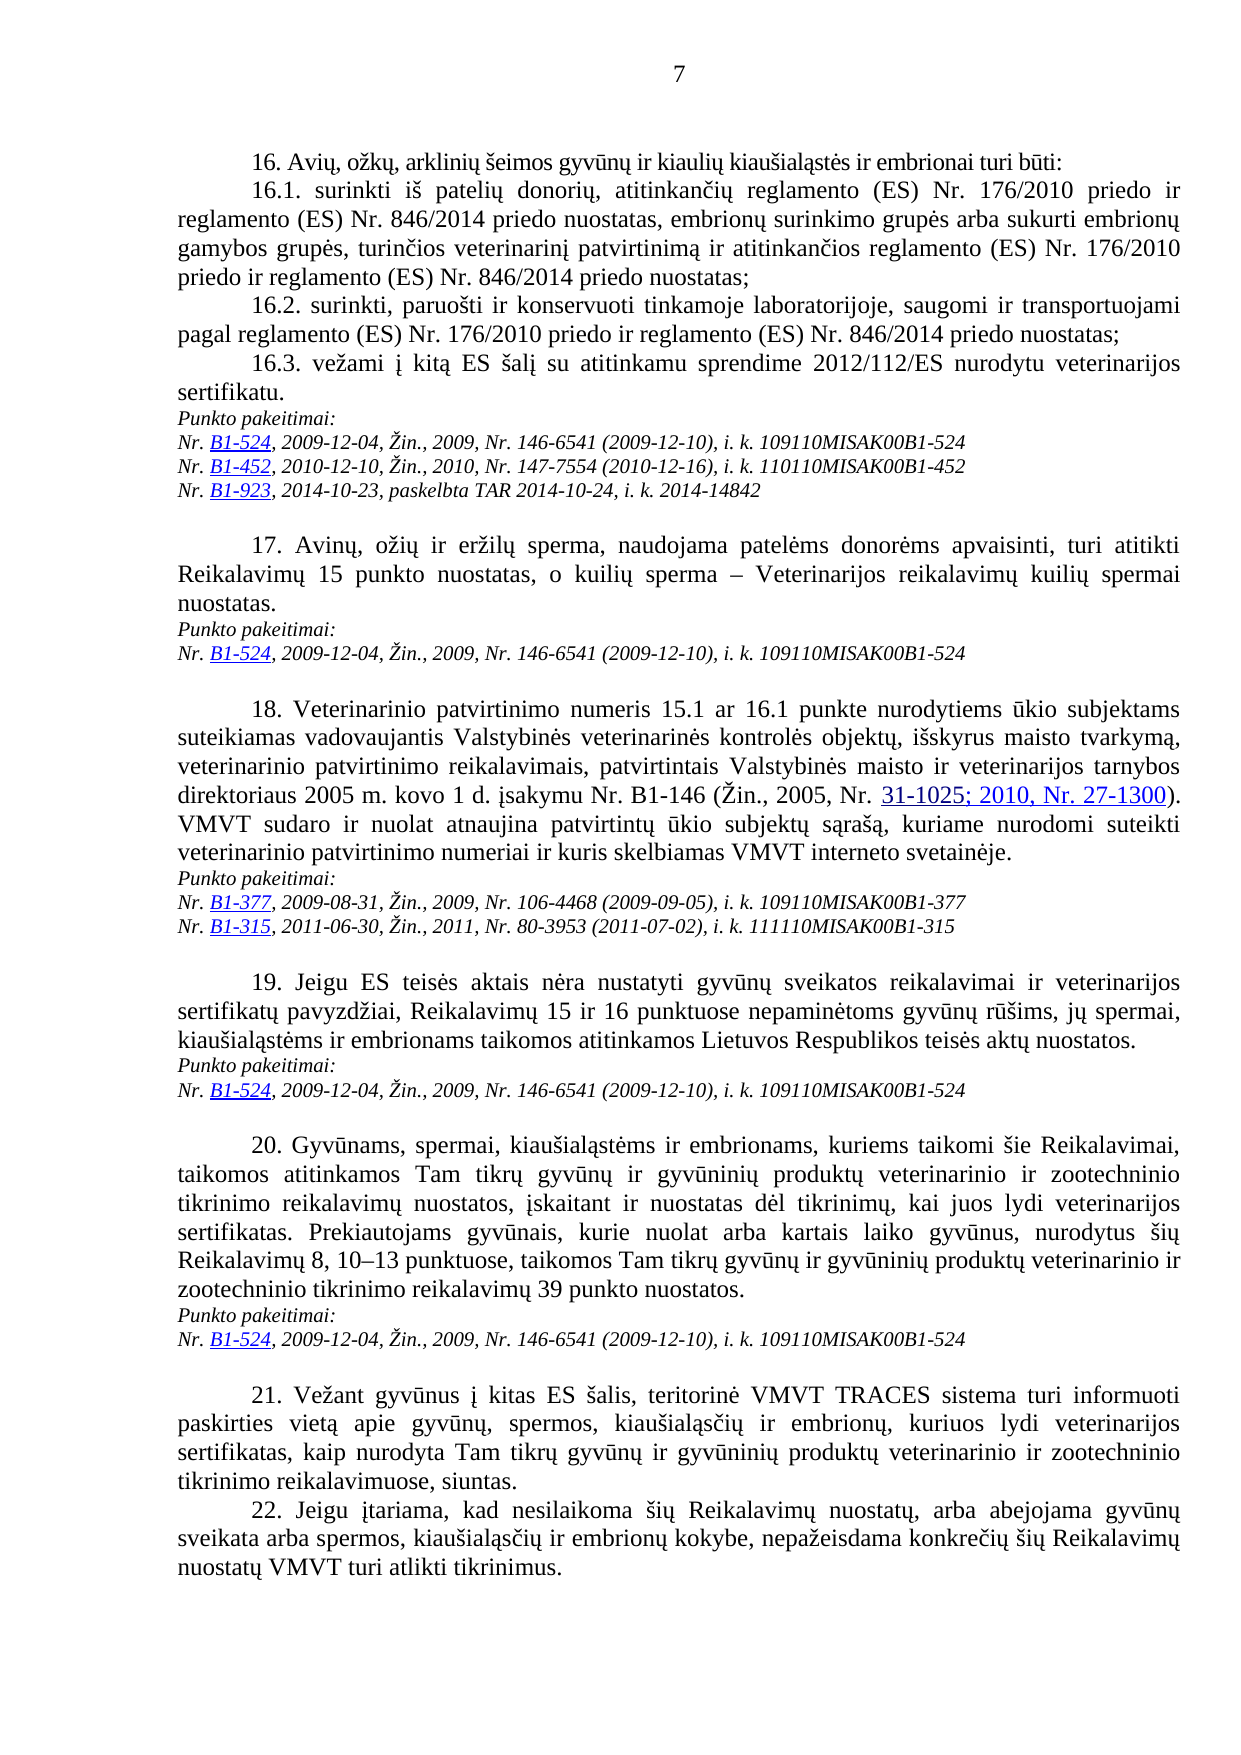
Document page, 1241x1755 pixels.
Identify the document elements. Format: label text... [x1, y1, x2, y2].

text 16.1. surinkti iš patelių donorių, atitinkančių reglamento (ES) Nr. 176/2010 priedo ir reglamento (ES) Nr. 846/2014 priedo nuostatas, embrionų surinkimo grupės arba sukurti embrionų gamybos grupės, turinčios veterinarinį patvirtinimą ir atitinkančios reglamento (ES) Nr. 176/2010 priedo ir reglamento (ES) Nr. 846/2014 priedo nuostatas; [177, 176, 1181, 291]
text 21. Vežant gyvūnus į kitas ES šalis, teritorinė VMVT TRACES sistema turi informuoti paskirties vietą apie gyvūnų, spermos, kiaušialąsčių ir embrionų, kuriuos lydi veterinarijos sertifikatas, kaip nurodyta Tam tikrų gyvūnų ir gyvūninių produktų veterinarinio ir zootechninio tikrinimo reikalavimuose, siuntas. [177, 1380, 1181, 1495]
text 17. Avinų, ožių ir eržilų sperma, naudojama patelėms donorėms apvaisinti, turi atitikti Reikalavimų 15 punkto nuostatas, o kuilių sperma – Veterinarijos reikalavimų kuilių spermai nuostatas. [177, 531, 1181, 617]
text Nr. B1-524, 2009-12-04, Žin., 2009, Nr. 146-6541 (2009-12-10), i. k. 109110MISAK00B1-524 [177, 1077, 1181, 1102]
text Nr. B1-452, 2010-12-10, Žin., 2010, Nr. 147-7554 (2010-12-16), i. k. 110110MISAK00B1-452 [177, 454, 1181, 478]
text Punkto pakeitimai: [177, 617, 1181, 641]
text Punkto pakeitimai: [177, 1303, 1181, 1327]
text 16. Avių, ožkų, arklinių šeimos gyvūnų ir kiaulių kiaušialąstės ir embrionai turi būti: [177, 147, 1181, 176]
text 19. Jeigu ES teisės aktais nėra nustatyti gyvūnų sveikatos reikalavimai ir veterinarijos sertifikatų pavyzdžiai, Reikalavimų 15 ir 16 punktuose nepaminėtoms gyvūnų rūšims, jų spermai, kiaušialąstėms ir embrionams taikomos atitinkamos Lietuvos Respublikos teisės aktų nuostatos. [177, 967, 1181, 1053]
text Punkto pakeitimai: [177, 1053, 1181, 1077]
text 20. Gyvūnams, spermai, kiaušialąstėms ir embrionams, kuriems taikomi šie Reikalavimai, taikomos atitinkamos Tam tikrų gyvūnų ir gyvūninių produktų veterinarinio ir zootechninio tikrinimo reikalavimų nuostatos, įskaitant ir nuostatas dėl tikrinimų, kai juos lydi veterinarijos sertifikatas. Prekiautojams gyvūnais, kurie nuolat arba kartais laiko gyvūnus, nurodytus šių Reikalavimų 8, 10–13 punktuose, taikomos Tam tikrų gyvūnų ir gyvūninių produktų veterinarinio ir zootechninio tikrinimo reikalavimų 39 punkto nuostatos. [177, 1130, 1181, 1303]
text Nr. B1-524, 2009-12-04, Žin., 2009, Nr. 146-6541 (2009-12-10), i. k. 109110MISAK00B1-524 [177, 1327, 1181, 1351]
text 16.2. surinkti, paruošti ir konservuoti tinkamoje laboratorijoje, saugomi ir transportuojami pagal reglamento (ES) Nr. 176/2010 priedo ir reglamento (ES) Nr. 846/2014 priedo nuostatas; [177, 291, 1181, 348]
text Punkto pakeitimai: [177, 866, 1181, 890]
text Nr. B1-524, 2009-12-04, Žin., 2009, Nr. 146-6541 (2009-12-10), i. k. 109110MISAK00B1-524 [177, 641, 1181, 665]
text 18. Veterinarinio patvirtinimo numeris 15.1 ar 16.1 punkte nurodytiems ūkio subjektams suteikiamas vadovaujantis Valstybinės veterinarinės kontrolės objektų, išskyrus maisto tvarkymą, veterinarinio patvirtinimo reikalavimais, patvirtintais Valstybinės maisto ir veterinarijos tarnybos direktoriaus 2005 m. kovo 1 d. įsakymu Nr. B1-146 (Žin., 2005, Nr. 31-1025; 2010, Nr. 27-1300). VMVT sudaro ir nuolat atnaujina patvirtintų ūkio subjektų sąrašą, kuriame nurodomi suteikti veterinarinio patvirtinimo numeriai ir kuris skelbiamas VMVT interneto svetainėje. [177, 694, 1181, 866]
text Punkto pakeitimai: [177, 406, 1181, 430]
text 16.3. vežami į kitą ES šalį su atitinkamu sprendime 2012/112/ES nurodytu veterinarijos sertifikatu. [177, 348, 1181, 406]
text 22. Jeigu įtariama, kad nesilaikoma šių Reikalavimų nuostatų, arba abejojama gyvūnų sveikata arba spermos, kiaušialąsčių ir embrionų kokybe, nepažeisdama konkrečių šių Reikalavimų nuostatų VMVT turi atlikti tikrinimus. [177, 1495, 1181, 1581]
text Nr. B1-315, 2011-06-30, Žin., 2011, Nr. 80-3953 (2011-07-02), i. k. 111110MISAK00B1-315 [177, 914, 1181, 938]
text Nr. B1-524, 2009-12-04, Žin., 2009, Nr. 146-6541 (2009-12-10), i. k. 109110MISAK00B1-524 [177, 430, 1181, 454]
text Nr. B1-377, 2009-08-31, Žin., 2009, Nr. 106-4468 (2009-09-05), i. k. 109110MISAK00B1-377 [177, 890, 1181, 914]
text Nr. B1-923, 2014-10-23, paskelbta TAR 2014-10-24, i. k. 2014-14842 [177, 478, 1181, 502]
